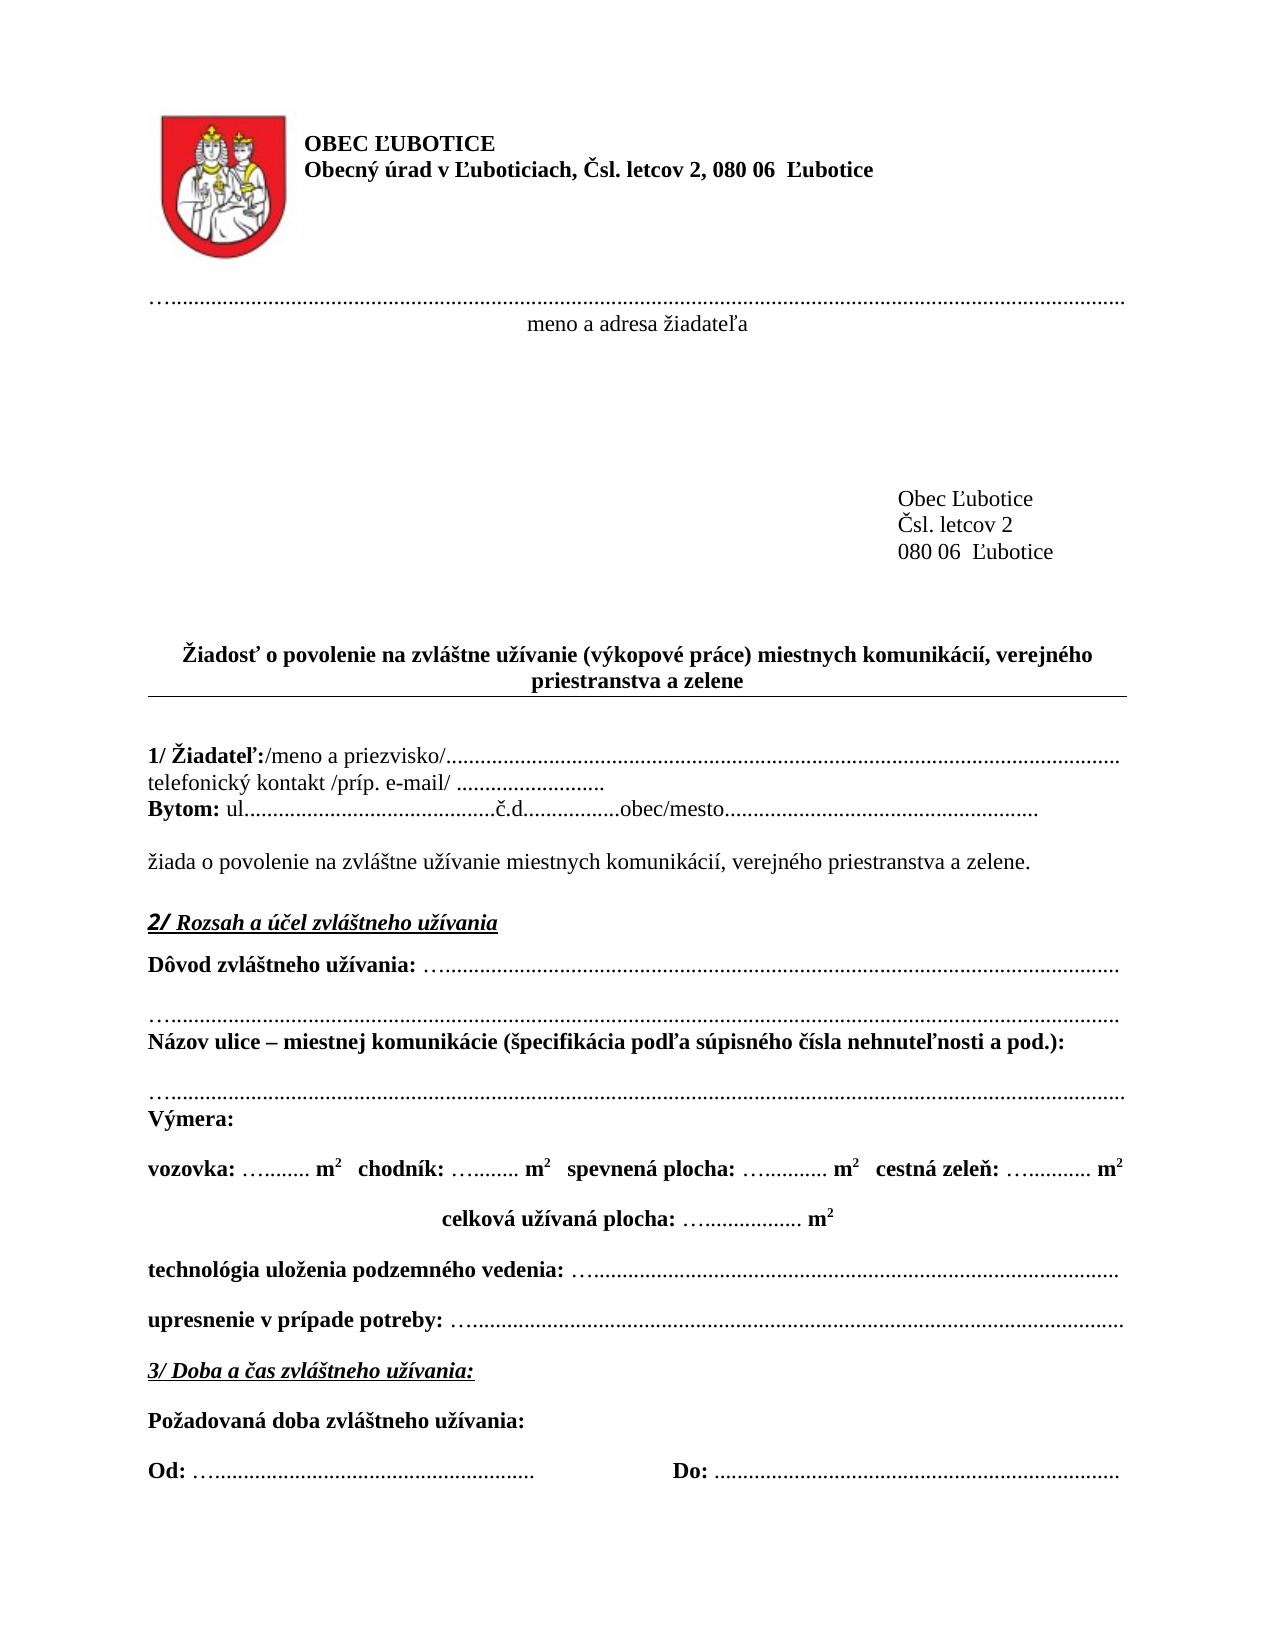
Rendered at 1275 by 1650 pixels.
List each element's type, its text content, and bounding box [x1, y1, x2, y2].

text vozovka: …........ m2 chodník: …........ m2 spevnená plocha: …........... m2 cestná zeleň: …........... m2 [148, 1155, 1127, 1181]
text Dôvod zvláštneho užívania: …...................................................................................................................... [148, 951, 1127, 977]
text celková užívaná plocha: …................. m2 [148, 1205, 1127, 1232]
subtitle Čsl. letcov 2 [148, 511, 1127, 538]
text telefonický kontakt /príp. e-mail/ .......................... [148, 769, 1127, 795]
text …...................................................................................................................................................................... [148, 1001, 1127, 1028]
text Od: …........................................................ Do: ....................................................................... [148, 1457, 1127, 1484]
text upresnenie v prípade potreby: ….................................................................................................................. [148, 1306, 1127, 1333]
picture [148, 108, 304, 264]
text Bytom: ul............................................č.d.................obec/mesto....................................................... [148, 795, 1127, 821]
text Požadovaná doba zvláštneho užívania: [148, 1407, 1127, 1433]
text …....................................................................................................................................................................... [148, 283, 1127, 310]
text Názov ulice – miestnej komunikácie (špecifikácia podľa súpisného čísla nehnuteľnosti a pod.): [148, 1028, 1127, 1054]
text meno a adresa žiadateľa [148, 310, 1127, 336]
subtitle 080 06 Ľubotice [148, 538, 1127, 564]
text 1/ Žiadateľ:/meno a priezvisko/...................................................................................................................... [148, 742, 1127, 769]
text Žiadosť o povolenie na zvláštne užívanie (výkopové práce) miestnych komunikácií, verejného priestranstva a zelene [148, 641, 1127, 696]
text technológia uloženia podzemného vedenia: …............................................................................................ [148, 1256, 1127, 1282]
text Obec Ľubotice [823, 485, 1127, 511]
text Obecný úrad v Ľuboticiach, Čsl. letcov 2, 080 06 Ľubotice [304, 156, 1127, 182]
text …....................................................................................................................................................................... [148, 1078, 1127, 1104]
text Výmera: [148, 1104, 1127, 1131]
text OBEC ĽUBOTICE [304, 130, 1127, 156]
text žiada o povolenie na zvláštne užívanie miestnych komunikácií, verejného priestranstva a zelene. [148, 848, 1127, 874]
text 3/ Doba a čas zvláštneho užívania: [148, 1357, 1127, 1383]
text 2/ Rozsah a účel zvláštneho užívania [148, 905, 1127, 937]
